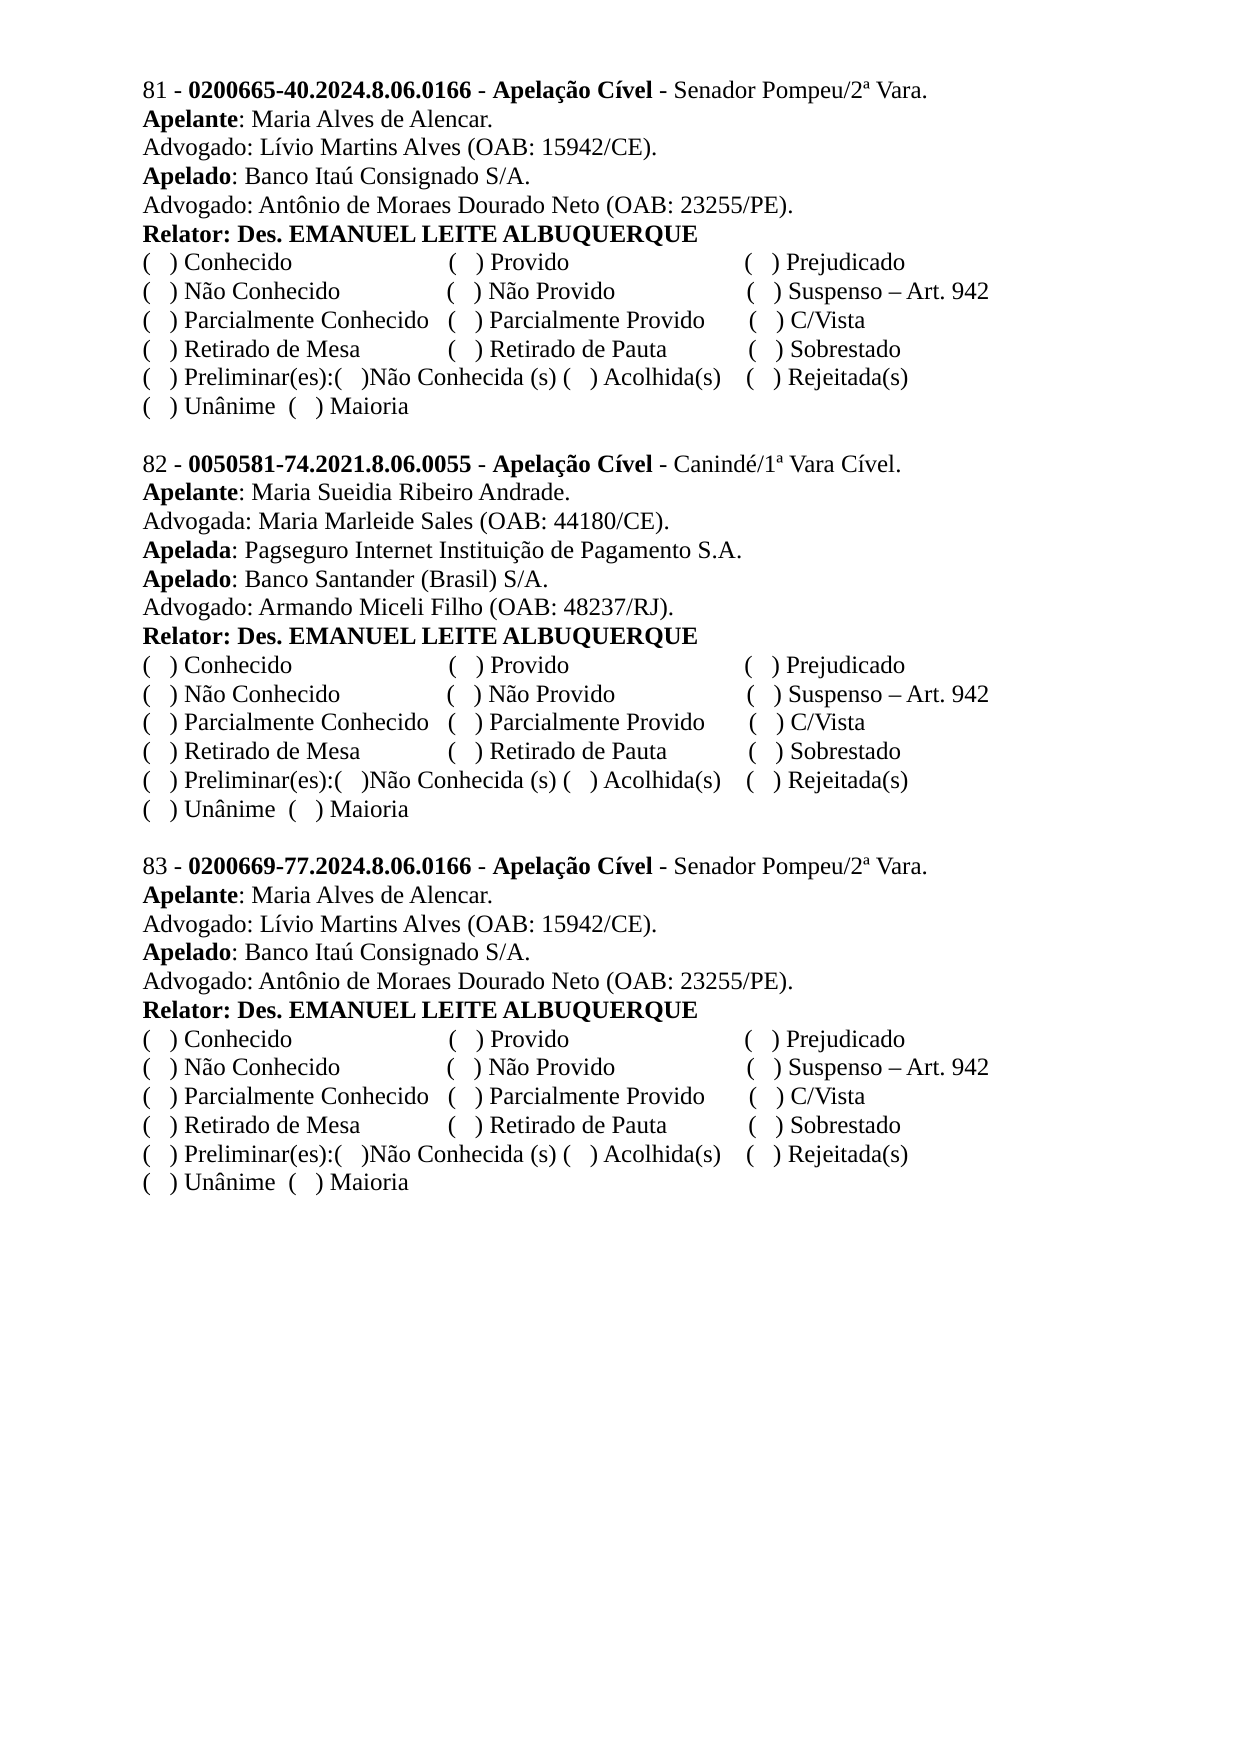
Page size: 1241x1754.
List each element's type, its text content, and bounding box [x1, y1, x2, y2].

text Advogado: Lívio Martins Alves (OAB: 15942/CE). [142, 909, 1141, 937]
text Apelado: Banco Itaú Consignado S/A. [142, 161, 1141, 190]
text Advogada: Maria Marleide Sales (OAB: 44180/CE). [142, 506, 1141, 535]
text ( ) Unânime ( ) Maioria [142, 1167, 1158, 1196]
text ( ) Unânime ( ) Maioria [142, 794, 1158, 822]
text Advogado: Antônio de Moraes Dourado Neto (OAB: 23255/PE). [142, 966, 1141, 995]
text Apelada: Pagseguro Internet Instituição de Pagamento S.A. [142, 535, 1141, 564]
text Apelante: Maria Alves de Alencar. [142, 104, 1141, 132]
text Apelado: Banco Santander (Brasil) S/A. [142, 564, 1141, 592]
text Advogado: Armando Miceli Filho (OAB: 48237/RJ). [142, 592, 1141, 621]
text ( ) Conhecido ( ) Provido ( ) Prejudicado [142, 247, 1141, 276]
text ( ) Conhecido ( ) Provido ( ) Prejudicado [142, 650, 1141, 679]
text ( ) Não Conhecido ( ) Não Provido ( ) Suspenso – Art. 942 [142, 1052, 1158, 1081]
text 81 - 0200665-40.2024.8.06.0166 - Apelação Cível - Senador Pompeu/2ª Vara. [142, 75, 1141, 104]
text Advogado: Lívio Martins Alves (OAB: 15942/CE). [142, 132, 1141, 161]
text Relator: Des. EMANUEL LEITE ALBUQUERQUE [142, 621, 1141, 650]
text ( ) Unânime ( ) Maioria [142, 391, 1158, 420]
text ( ) Preliminar(es):( )Não Conhecida (s) ( ) Acolhida(s) ( ) Rejeitada(s) [142, 1139, 1158, 1167]
text ( ) Preliminar(es):( )Não Conhecida (s) ( ) Acolhida(s) ( ) Rejeitada(s) [142, 362, 1158, 391]
text ( ) Retirado de Mesa ( ) Retirado de Pauta ( ) Sobrestado [142, 736, 1158, 765]
text ( ) Preliminar(es):( )Não Conhecida (s) ( ) Acolhida(s) ( ) Rejeitada(s) [142, 765, 1158, 794]
text ( ) Não Conhecido ( ) Não Provido ( ) Suspenso – Art. 942 [142, 276, 1158, 305]
text Relator: Des. EMANUEL LEITE ALBUQUERQUE [142, 995, 1141, 1024]
text ( ) Parcialmente Conhecido ( ) Parcialmente Provido ( ) C/Vista [142, 707, 1158, 736]
text 83 - 0200669-77.2024.8.06.0166 - Apelação Cível - Senador Pompeu/2ª Vara. [142, 851, 1141, 880]
text ( ) Não Conhecido ( ) Não Provido ( ) Suspenso – Art. 942 [142, 679, 1158, 707]
text Apelante: Maria Sueidia Ribeiro Andrade. [142, 477, 1141, 506]
text ( ) Retirado de Mesa ( ) Retirado de Pauta ( ) Sobrestado [142, 1110, 1158, 1139]
text Relator: Des. EMANUEL LEITE ALBUQUERQUE [142, 219, 1141, 247]
text Advogado: Antônio de Moraes Dourado Neto (OAB: 23255/PE). [142, 190, 1141, 219]
text ( ) Retirado de Mesa ( ) Retirado de Pauta ( ) Sobrestado [142, 334, 1158, 362]
text ( ) Parcialmente Conhecido ( ) Parcialmente Provido ( ) C/Vista [142, 1081, 1158, 1110]
text ( ) Conhecido ( ) Provido ( ) Prejudicado [142, 1024, 1141, 1052]
text 82 - 0050581-74.2021.8.06.0055 - Apelação Cível - Canindé/1ª Vara Cível. [142, 449, 1141, 477]
text Apelado: Banco Itaú Consignado S/A. [142, 937, 1141, 966]
text ( ) Parcialmente Conhecido ( ) Parcialmente Provido ( ) C/Vista [142, 305, 1158, 334]
text Apelante: Maria Alves de Alencar. [142, 880, 1141, 909]
